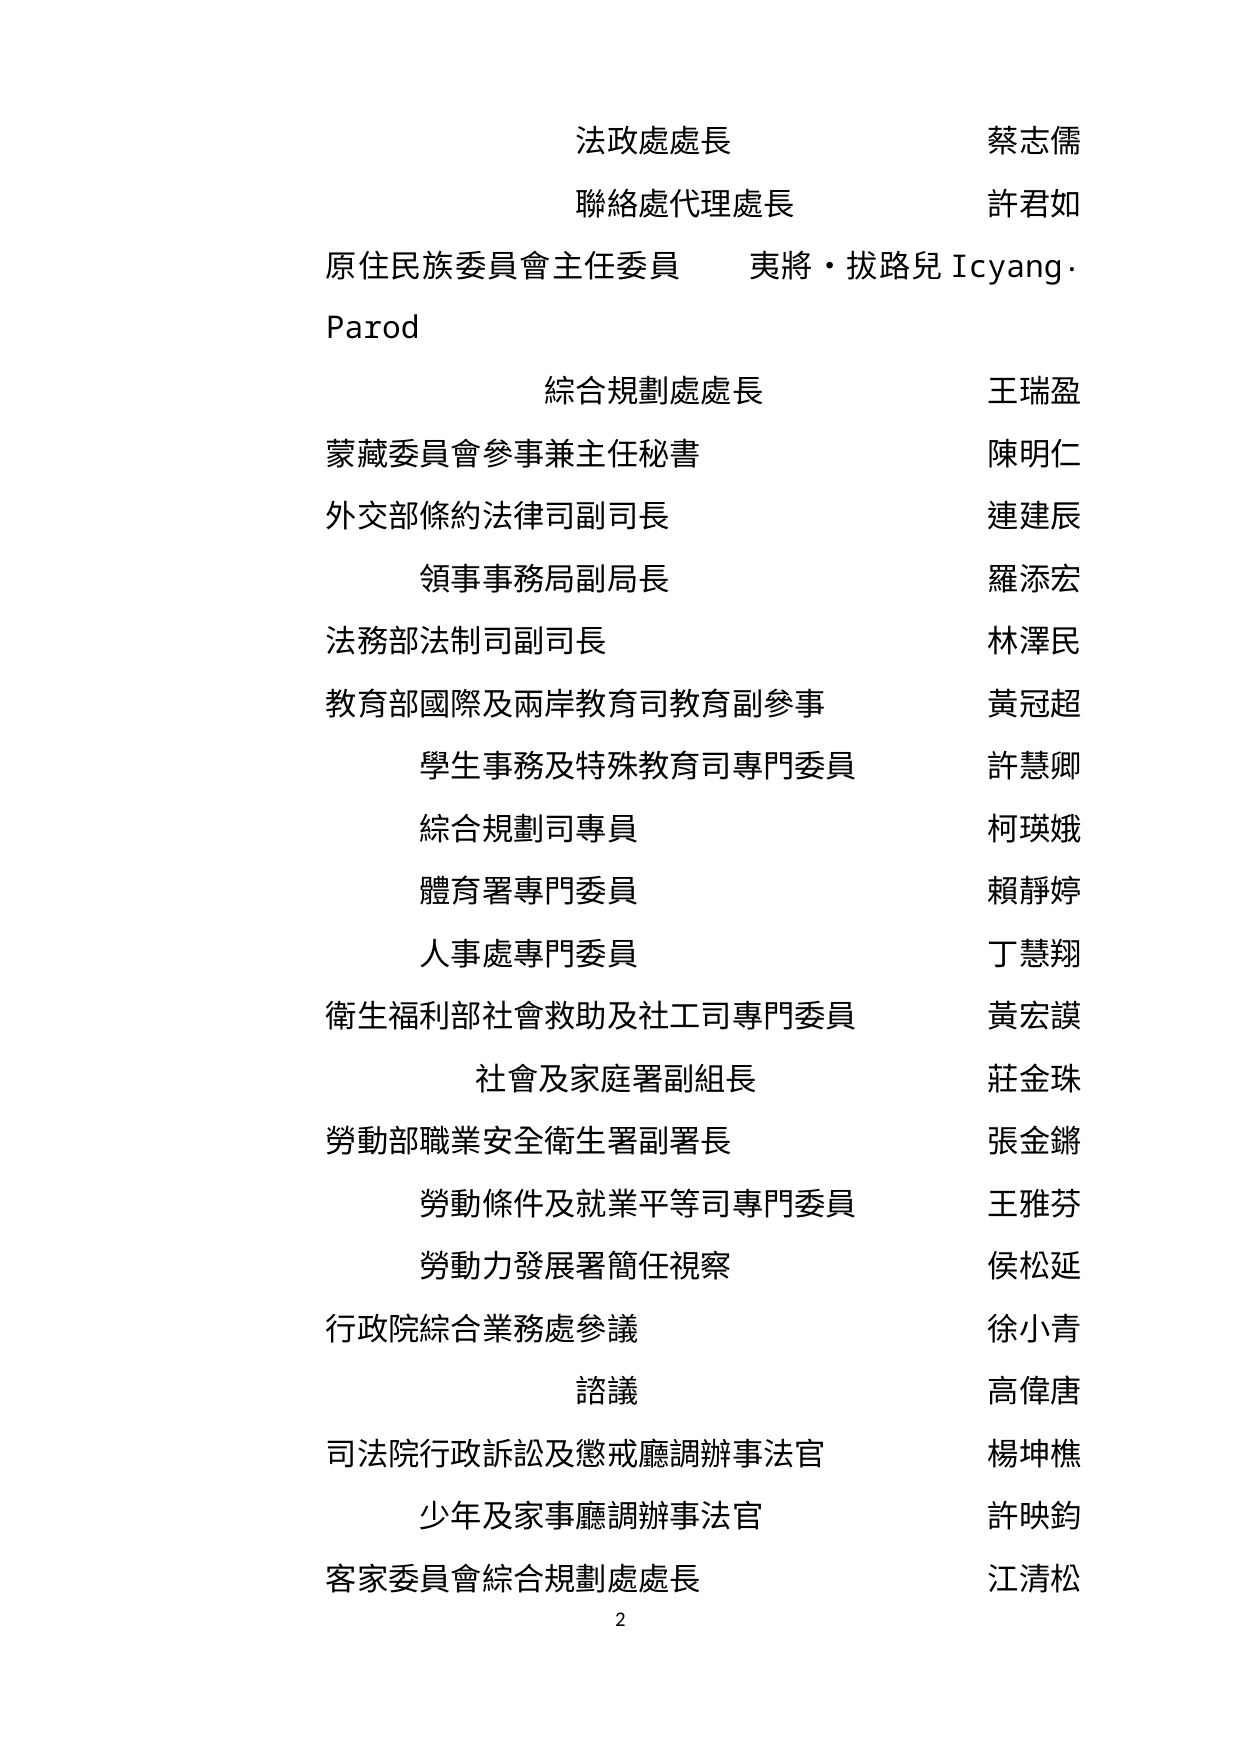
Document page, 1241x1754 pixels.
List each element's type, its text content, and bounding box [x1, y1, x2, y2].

table_cell 學生事務及特殊教育司專門委員 [314, 723, 951, 785]
table_cell 綜合規劃處處長 [314, 348, 951, 410]
table_cell [148, 1535, 314, 1597]
table_cell 楊坤樵 [951, 1410, 1092, 1472]
table_cell 蒙藏委員會參事兼主任秘書 [314, 410, 951, 472]
table_cell 人事處專門委員 [314, 910, 951, 972]
table_cell 許慧卿 [951, 723, 1092, 785]
table_cell 少年及家事廳調辦事法官 [314, 1473, 951, 1535]
table_cell 原住民族委員會主任委員 夷將‧拔路兒Icyang‧Parod [314, 223, 1092, 347]
table_cell 江清松 [951, 1535, 1092, 1597]
table_cell [148, 785, 314, 847]
table_cell 教育部國際及兩岸教育司教育副參事 [314, 660, 951, 722]
table_cell [148, 1473, 314, 1535]
table_cell 衛生福利部社會救助及社工司專門委員 [314, 973, 951, 1035]
table_cell 司法院行政訴訟及懲戒廳調辦事法官 [314, 1410, 951, 1472]
table_cell 王瑞盈 [951, 348, 1092, 410]
table_cell 許映鈞 [951, 1473, 1092, 1535]
table_cell 行政院綜合業務處參議 [314, 1285, 951, 1347]
table_cell 領事事務局副局長 [314, 535, 951, 597]
table_cell 蔡志儒 [951, 98, 1092, 160]
table_cell 社會及家庭署副組長 [314, 1035, 951, 1097]
table_cell [148, 98, 314, 160]
table_cell 勞動部職業安全衛生署副署長 [314, 1098, 951, 1160]
table_cell 連建辰 [951, 473, 1092, 535]
table_cell 陳明仁 [951, 410, 1092, 472]
table_cell [148, 473, 314, 535]
table_cell [148, 1348, 314, 1410]
table_cell 莊金珠 [951, 1035, 1092, 1097]
table_cell [148, 223, 314, 347]
table_cell 聯絡處代理處長 [314, 160, 951, 222]
table_cell [148, 1160, 314, 1222]
table_cell [148, 598, 314, 660]
table_cell [148, 660, 314, 722]
table_cell 法務部法制司副司長 [314, 598, 951, 660]
table_cell [148, 1223, 314, 1285]
table_cell [148, 1098, 314, 1160]
table_cell [148, 410, 314, 472]
table_cell [148, 973, 314, 1035]
table_cell 黃宏謨 [951, 973, 1092, 1035]
table_cell 丁慧翔 [951, 910, 1092, 972]
table_cell 客家委員會綜合規劃處處長 [314, 1535, 951, 1597]
table_cell 法政處處長 [314, 98, 951, 160]
table_cell [148, 910, 314, 972]
table_cell 勞動力發展署簡任視察 [314, 1223, 951, 1285]
table_cell [148, 848, 314, 910]
table_cell [148, 1035, 314, 1097]
table_cell 侯松延 [951, 1223, 1092, 1285]
table_cell 許君如 [951, 160, 1092, 222]
table_cell 黃冠超 [951, 660, 1092, 722]
table_cell [148, 1285, 314, 1347]
table_cell 綜合規劃司專員 [314, 785, 951, 847]
table_cell 林澤民 [951, 598, 1092, 660]
table_cell 高偉唐 [951, 1348, 1092, 1410]
table_cell 柯瑛娥 [951, 785, 1092, 847]
table_cell 勞動條件及就業平等司專門委員 [314, 1160, 951, 1222]
table_cell 徐小青 [951, 1285, 1092, 1347]
table_cell 王雅芬 [951, 1160, 1092, 1222]
table_cell [148, 1410, 314, 1472]
table_cell 張金鏘 [951, 1098, 1092, 1160]
table_cell [148, 160, 314, 222]
table_cell [148, 723, 314, 785]
table_cell [148, 535, 314, 597]
table_cell 賴靜婷 [951, 848, 1092, 910]
table_cell 體育署專門委員 [314, 848, 951, 910]
table_cell 外交部條約法律司副司長 [314, 473, 951, 535]
table_cell 羅添宏 [951, 535, 1092, 597]
table_cell 諮議 [314, 1348, 951, 1410]
table_cell [148, 348, 314, 410]
